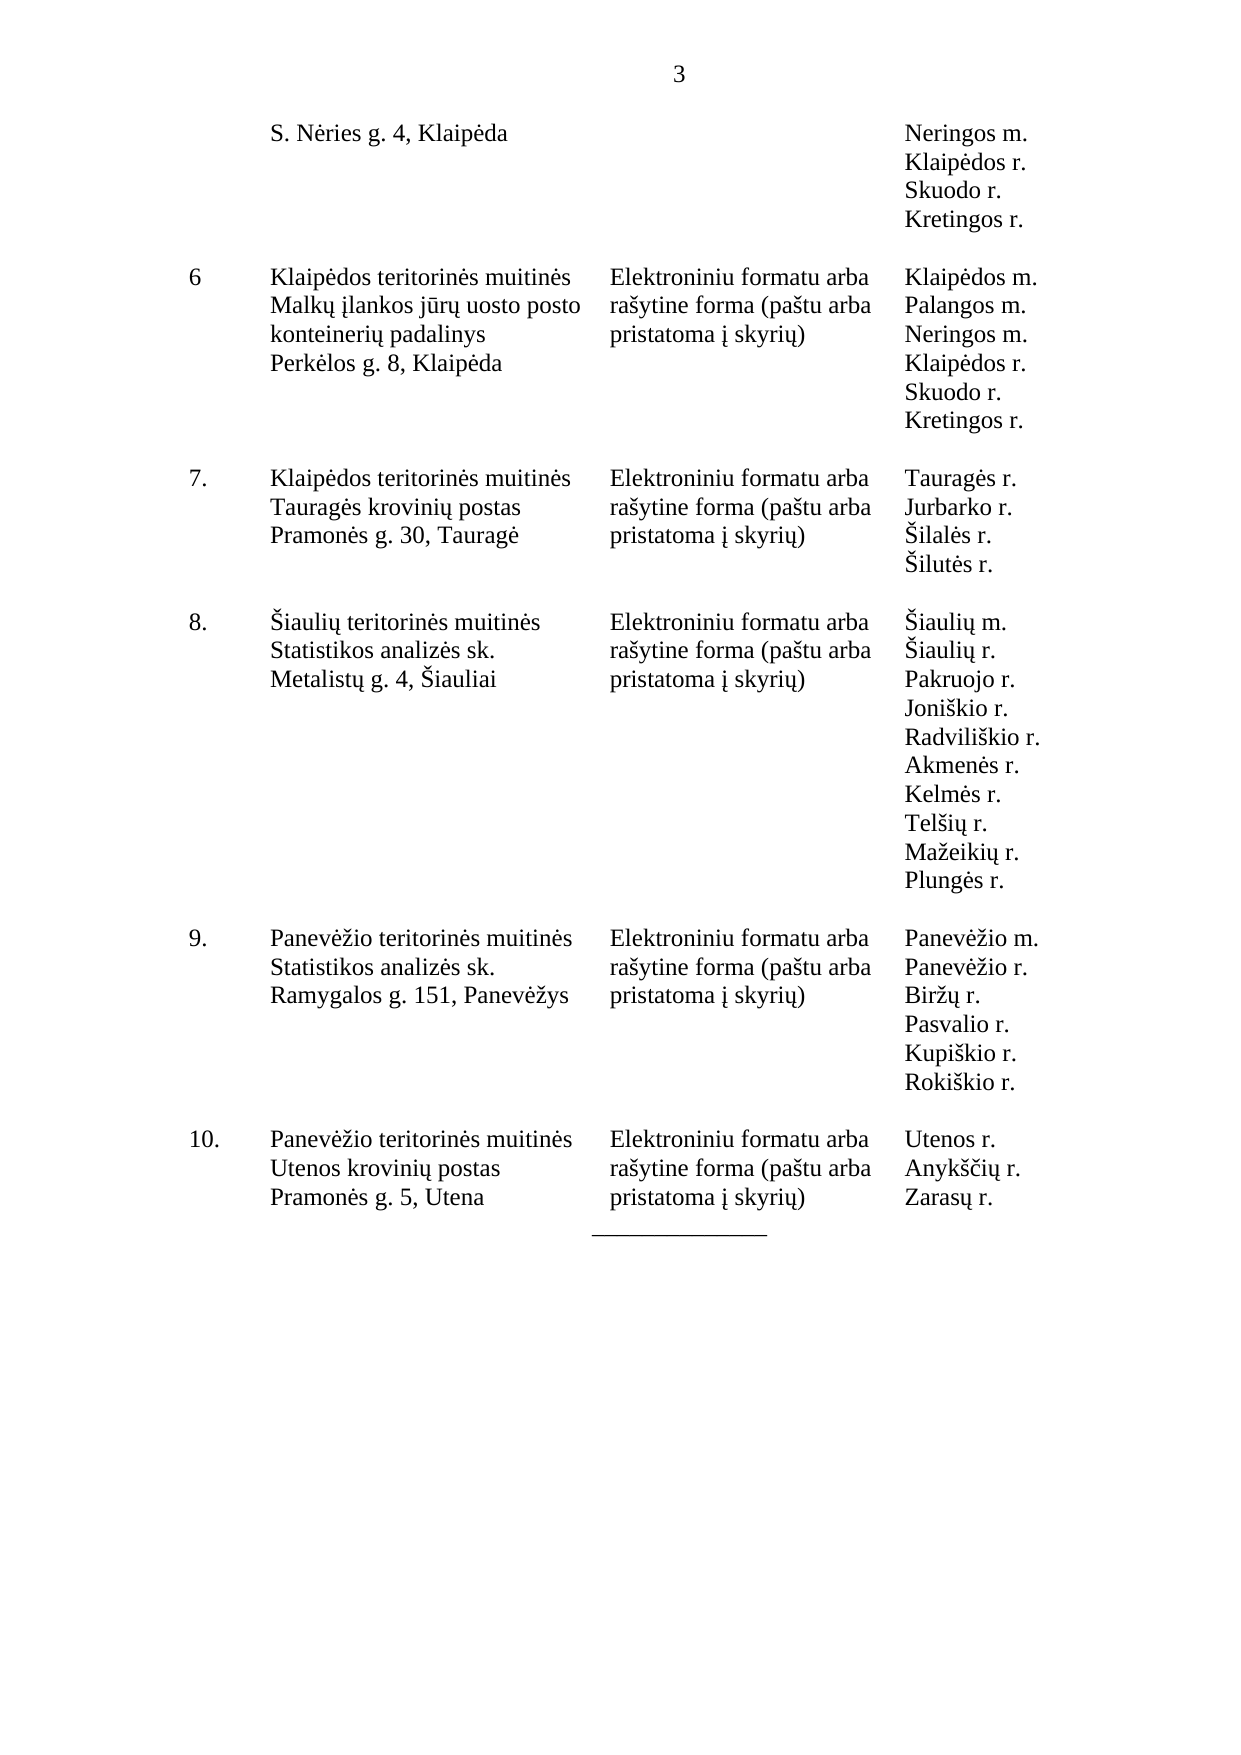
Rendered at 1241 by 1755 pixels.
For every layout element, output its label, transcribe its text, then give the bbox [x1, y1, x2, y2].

table_cell [177, 981, 258, 1009]
table_cell [598, 118, 893, 147]
table_cell [177, 118, 258, 147]
table_cell Palangos m. [893, 291, 1181, 319]
table_cell Utenos krovinių postas [259, 1153, 598, 1182]
table_cell pristatoma į skyrių) [598, 664, 893, 693]
table_cell Skuodo r. [893, 176, 1181, 204]
table_cell rašytine forma (paštu arba [598, 636, 893, 664]
table_cell Malkų įlankos jūrų uosto posto [259, 291, 598, 319]
table_cell [259, 549, 598, 578]
table_cell Klaipėdos teritorinės muitinės [259, 262, 598, 291]
table_cell Klaipėdos r. [893, 348, 1181, 377]
table_cell Šilalės r. [893, 521, 1181, 549]
table_cell Akmenės r. [893, 751, 1181, 779]
table_cell Anykščių r. [893, 1153, 1181, 1182]
table_cell Mažeikių r. [893, 837, 1181, 866]
table_cell [177, 751, 258, 779]
table_cell Šiaulių teritorinės muitinės [259, 607, 598, 636]
table_cell [598, 866, 893, 894]
table_cell [177, 1096, 258, 1124]
table_cell Šiaulių m. [893, 607, 1181, 636]
table_cell [598, 406, 893, 434]
table_cell [598, 1038, 893, 1067]
table_cell Kretingos r. [893, 204, 1181, 233]
table_cell [893, 894, 1181, 923]
table_cell Klaipėdos m. [893, 262, 1181, 291]
table_cell [598, 176, 893, 204]
table_cell [598, 204, 893, 233]
table_cell [259, 837, 598, 866]
table_cell Plungės r. [893, 866, 1181, 894]
table_cell 7. [177, 463, 258, 492]
table_cell [259, 204, 598, 233]
table_cell rašytine forma (paštu arba [598, 291, 893, 319]
table_cell [598, 693, 893, 722]
table_cell [598, 233, 893, 262]
table_cell [598, 808, 893, 837]
table_cell Statistikos analizės sk. [259, 636, 598, 664]
table_cell [259, 147, 598, 176]
table_cell rašytine forma (paštu arba [598, 1153, 893, 1182]
table_cell pristatoma į skyrių) [598, 521, 893, 549]
table_cell Elektroniniu formatu arba [598, 1124, 893, 1153]
table_cell [177, 808, 258, 837]
table_cell [259, 751, 598, 779]
table_cell [598, 779, 893, 808]
table_cell [177, 578, 258, 607]
table_cell [259, 406, 598, 434]
table_cell pristatoma į skyrių) [598, 319, 893, 348]
table_cell [893, 578, 1181, 607]
table_cell Radviliškio r. [893, 722, 1181, 751]
table_cell Tauragės krovinių postas [259, 492, 598, 521]
table_cell [259, 233, 598, 262]
table_cell [598, 348, 893, 377]
table_cell [177, 952, 258, 981]
table_cell Klaipėdos teritorinės muitinės [259, 463, 598, 492]
table_cell [259, 1038, 598, 1067]
table_cell [259, 377, 598, 406]
table_cell [259, 434, 598, 463]
table_cell [259, 722, 598, 751]
table_cell Statistikos analizės sk. [259, 952, 598, 981]
table_cell [259, 578, 598, 607]
table_cell Neringos m. [893, 118, 1181, 147]
table_cell [177, 521, 258, 549]
text ______________ [177, 1211, 1181, 1239]
table_cell [598, 1009, 893, 1038]
table_cell S. Nėries g. 4, Klaipėda [259, 118, 598, 147]
table_cell Šiaulių r. [893, 636, 1181, 664]
table_cell [177, 837, 258, 866]
table_cell Skuodo r. [893, 377, 1181, 406]
table_cell [259, 693, 598, 722]
table_cell Panevėžio teritorinės muitinės [259, 923, 598, 952]
table_cell Pramonės g. 30, Tauragė [259, 521, 598, 549]
table_cell [259, 1096, 598, 1124]
table_cell Klaipėdos r. [893, 147, 1181, 176]
table_cell [259, 866, 598, 894]
table_cell [259, 1009, 598, 1038]
table_cell [259, 176, 598, 204]
table_cell Pramonės g. 5, Utena [259, 1182, 598, 1211]
table_cell [598, 837, 893, 866]
table_cell Biržų r. [893, 981, 1181, 1009]
table_cell konteinerių padalinys [259, 319, 598, 348]
table_cell Panevėžio m. [893, 923, 1181, 952]
table_cell Elektroniniu formatu arba [598, 923, 893, 952]
table_cell [177, 664, 258, 693]
table_cell pristatoma į skyrių) [598, 981, 893, 1009]
table_cell [177, 1038, 258, 1067]
table_cell [177, 894, 258, 923]
table_cell [893, 233, 1181, 262]
table_cell rašytine forma (paštu arba [598, 952, 893, 981]
table_cell Perkėlos g. 8, Klaipėda [259, 348, 598, 377]
table_cell [893, 1096, 1181, 1124]
table_cell [177, 204, 258, 233]
table_cell Panevėžio r. [893, 952, 1181, 981]
table_cell Elektroniniu formatu arba [598, 463, 893, 492]
table_cell 9. [177, 923, 258, 952]
table_cell Kupiškio r. [893, 1038, 1181, 1067]
table_cell [177, 1182, 258, 1211]
table_cell Rokiškio r. [893, 1067, 1181, 1096]
table_cell [259, 894, 598, 923]
table_cell Šilutės r. [893, 549, 1181, 578]
table_cell [177, 348, 258, 377]
table_cell [598, 751, 893, 779]
table_cell [598, 377, 893, 406]
table_cell Neringos m. [893, 319, 1181, 348]
table_cell [893, 434, 1181, 463]
table_cell [177, 233, 258, 262]
table_cell 10. [177, 1124, 258, 1153]
table_cell Elektroniniu formatu arba [598, 607, 893, 636]
table_cell [259, 808, 598, 837]
table_cell [177, 377, 258, 406]
table_cell [598, 894, 893, 923]
table_cell [177, 722, 258, 751]
table_cell Metalistų g. 4, Šiauliai [259, 664, 598, 693]
table_cell [177, 866, 258, 894]
table_cell [177, 693, 258, 722]
table_cell Tauragės r. [893, 463, 1181, 492]
table_cell [598, 434, 893, 463]
table_cell [177, 176, 258, 204]
table_cell [177, 492, 258, 521]
table_cell rašytine forma (paštu arba [598, 492, 893, 521]
table_cell Ramygalos g. 151, Panevėžys [259, 981, 598, 1009]
table_cell Joniškio r. [893, 693, 1181, 722]
table_cell Jurbarko r. [893, 492, 1181, 521]
table_cell [177, 1009, 258, 1038]
table_cell Telšių r. [893, 808, 1181, 837]
table_cell [177, 779, 258, 808]
table_cell [177, 1067, 258, 1096]
table_cell Elektroniniu formatu arba [598, 262, 893, 291]
table_cell Zarasų r. [893, 1182, 1181, 1211]
table_cell [598, 1067, 893, 1096]
table_cell [598, 578, 893, 607]
table_cell Utenos r. [893, 1124, 1181, 1153]
table_cell Kelmės r. [893, 779, 1181, 808]
table_cell Panevėžio teritorinės muitinės [259, 1124, 598, 1153]
table_cell [177, 549, 258, 578]
table_cell [177, 1153, 258, 1182]
table_cell 8. [177, 607, 258, 636]
table_cell [177, 406, 258, 434]
table_cell [259, 1067, 598, 1096]
table_cell [598, 1096, 893, 1124]
table_cell [598, 147, 893, 176]
table_cell [177, 291, 258, 319]
table_cell [177, 319, 258, 348]
table_cell Kretingos r. [893, 406, 1181, 434]
table_cell [177, 434, 258, 463]
table_cell [598, 722, 893, 751]
table_cell [177, 147, 258, 176]
table_cell [598, 549, 893, 578]
table_cell [177, 636, 258, 664]
table_cell [259, 779, 598, 808]
table_cell Pakruojo r. [893, 664, 1181, 693]
table_cell pristatoma į skyrių) [598, 1182, 893, 1211]
table_cell Pasvalio r. [893, 1009, 1181, 1038]
table_cell 6 [177, 262, 258, 291]
